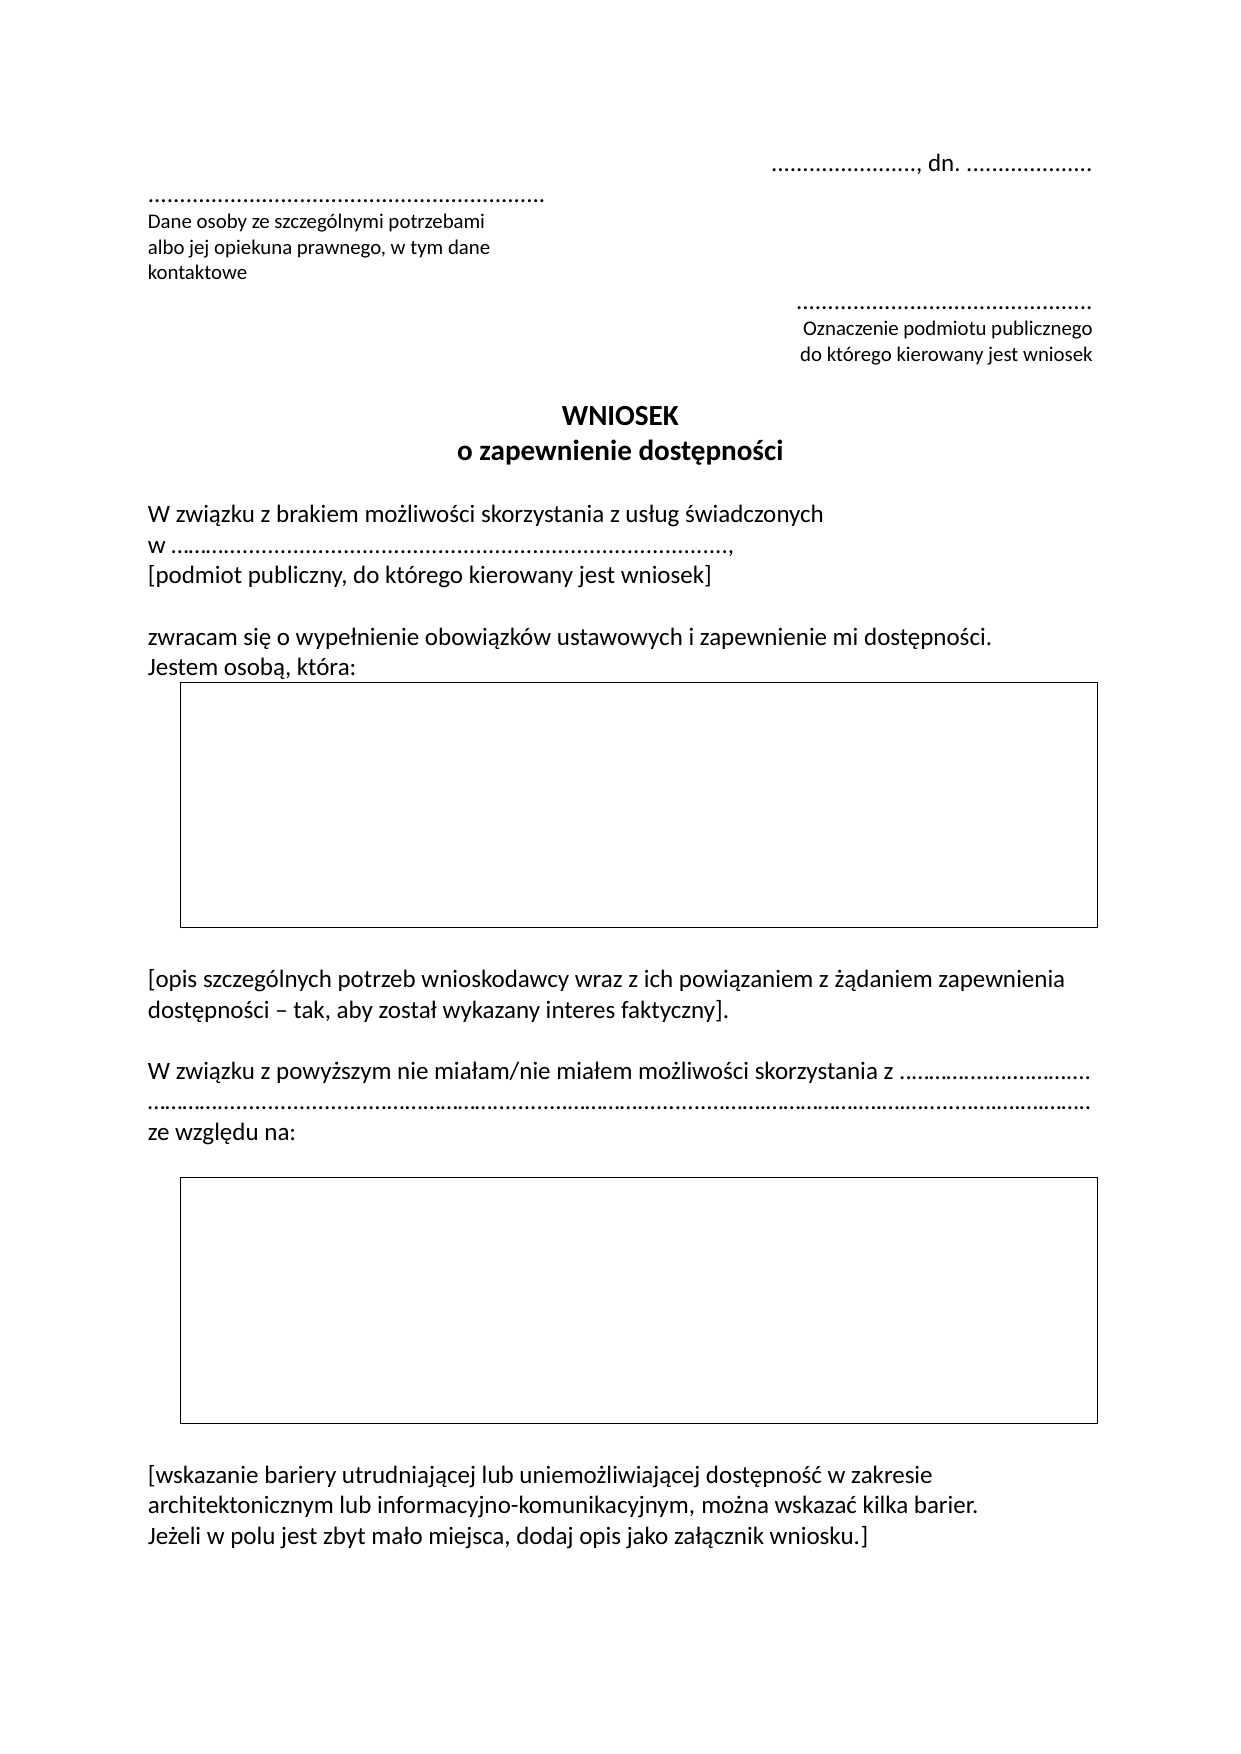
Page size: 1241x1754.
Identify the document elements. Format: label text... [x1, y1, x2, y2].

text o zapewnienie dostępności [148, 432, 1093, 468]
text [podmiot publiczny, do którego kierowany jest wniosek] [148, 559, 1093, 590]
text ............................................... [148, 285, 1093, 315]
text ............................................................... [148, 178, 1093, 209]
text Jestem osobą, która: [148, 651, 1093, 682]
text W związku z brakiem możliwości skorzystania z usług świadczonych [148, 498, 1093, 529]
text zwracam się o wypełnienie obowiązków ustawowych i zapewnienie mi dostępności. [148, 621, 1093, 651]
text kontaktowe [148, 259, 1093, 285]
text ze względu na: [148, 1116, 1093, 1147]
text Oznaczenie podmiotu publicznego [148, 315, 1093, 341]
text Dane osoby ze szczególnymi potrzebami [148, 209, 1093, 234]
text w ………................................................................................, [148, 529, 1093, 559]
text [opis szczególnych potrzeb wnioskodawcy wraz z ich powiązaniem z żądaniem zapewnienia dostępności – tak, aby został wykazany interes faktyczny]. [148, 963, 1093, 1024]
text ......................., dn. .................... [148, 148, 1093, 178]
text do którego kierowany jest wniosek [148, 341, 1093, 366]
text WNIOSEK [148, 397, 1093, 432]
text [wskazanie bariery utrudniającej lub uniemożliwiającej dostępność w zakresie architektonicznym lub informacyjno-komunikacyjnym, można wskazać kilka barier. Jeżeli w polu jest zbyt mało miejsca, dodaj opis jako załącznik wniosku.] [148, 1459, 1093, 1550]
text W związku z powyższym nie miałam/nie miałem możliwości skorzystania z ..………....…....……....…………...........................…...…………............…………..............…….…………….….….…........….….….…….. [148, 1055, 1093, 1116]
text albo jej opiekuna prawnego, w tym dane [148, 234, 1093, 259]
